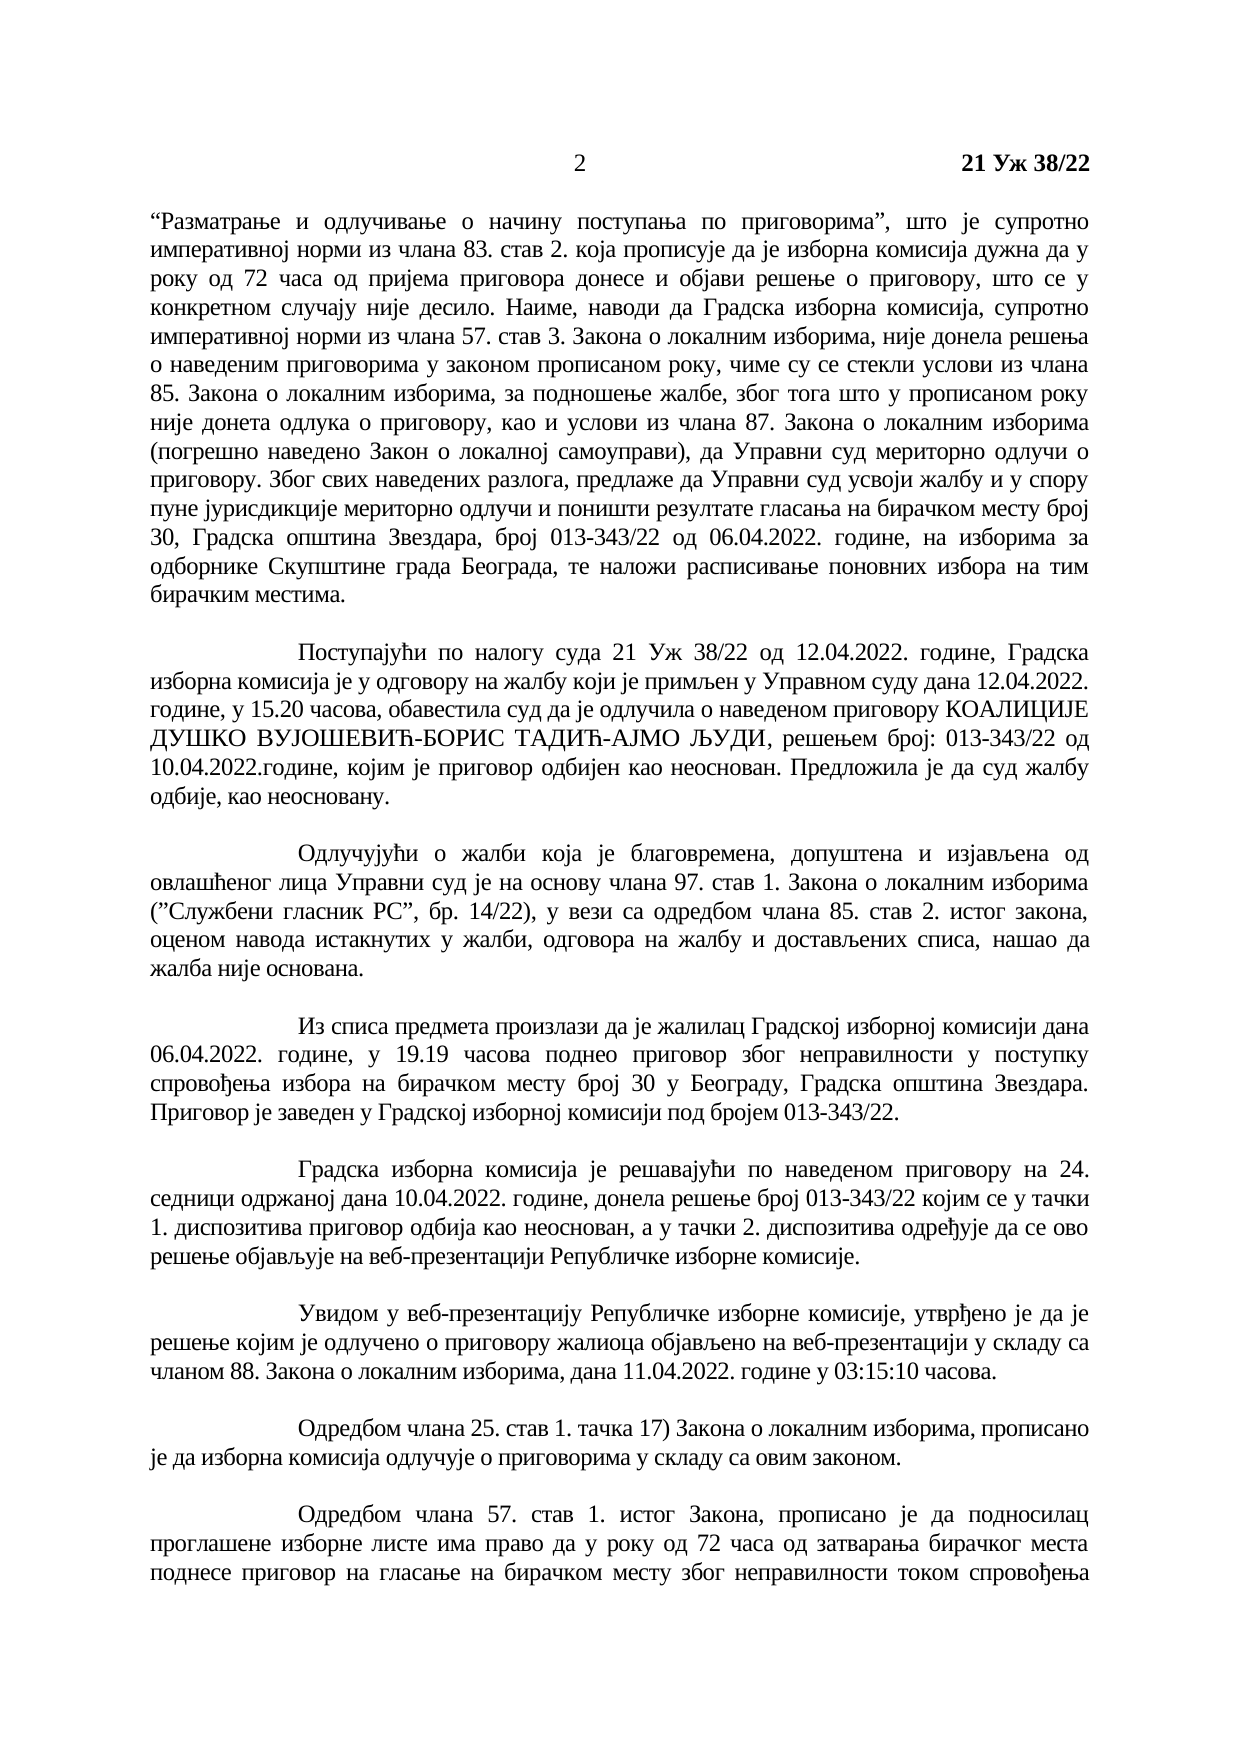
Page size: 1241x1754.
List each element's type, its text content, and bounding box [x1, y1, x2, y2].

text Градска изборна комисија је решавајући по наведеном приговору на 24. седници одржаној дана 10.04.2022. године, донела решење број 013-343/22 којим се у тачки 1. диспозитива приговор одбија као неоснован, а у тачки 2. диспозитива одређује да се ово решење објављује на веб-презентацији Републичке изборне комисије. [150, 1154, 1090, 1269]
text Одредбом члана 25. став 1. тачка 17) Закона о локалним изборима, прописано је да изборна комисија одлучује о приговорима у складу са овим законом. [150, 1413, 1090, 1471]
text Одлучујући о жалби која је благовремена, допуштена и изјављена од овлашћеног лица Управни суд је на основу члана 97. став 1. Закона о локалним изборима (”Службени гласник РС”, бр. 14/22), у вези са одредбом члана 85. став 2. истог закона, оценом навода истакнутих у жалби, одговора на жалбу и достављених списа, нашао да жалба није основана. [150, 838, 1090, 982]
text Увидом у веб-презентацију Републичке изборне комисије, утврђено је да је решење којим је одлучено о приговору жалиоца објављено на веб-презентацији у складу са чланом 88. Закона о локалним изборима, дана 11.04.2022. године у 03:15:10 часова. [150, 1298, 1090, 1384]
text “Разматрање и одлучивање о начину поступања по приговорима”, што је супротно императивној норми из члана 83. став 2. која прописује да је изборна комисија дужна да у року од 72 часа од пријема приговора донесе и објави решење о приговору, што се у конкретном случају није десило. Наиме, наводи да Градска изборна комисија, супротно императивној норми из члана 57. став 3. Закона о локалним изборима, није донела решења о наведеним приговорима у законом прописаном року, чиме су се стекли услови из члана 85. Закона о локалним изборима, за подношење жалбе, због тога што у прописаном року није донета одлука о приговору, као и услови из члана 87. Закона о локалним изборима (погрешно наведено Закон о локалној самоуправи), да Управни суд мериторно одлучи о приговору. Због свих наведених разлога, предлаже да Управни суд усвоји жалбу и у спору пуне јурисдикције мериторно одлучи и поништи резултате гласања на бирачком месту број 30, Градска општина Звездара, број 013-343/22 од 06.04.2022. године, на изборима за одборнике Скупштине града Београда, те наложи расписивање поновних избора на тим бирачким местима. [150, 206, 1090, 608]
text Из списа предмета произлази да је жалилац Градској изборној комисији дана 06.04.2022. године, у 19.19 часова поднео приговор због неправилности у поступку спровођења избора на бирачком месту број 30 у Београду, Градска општина Звездара. Приговор је заведен у Градској изборној комисији под бројем 013-343/22. [150, 1011, 1090, 1126]
text Одредбом члана 57. став 1. истог Закона, прописано је да подносилац проглашене изборне листе има право да у року од 72 часа од затварања бирачког места поднесе приговор на гласање на бирачком месту због неправилности током спровођења [150, 1499, 1090, 1586]
text Поступајући по налогу суда 21 Уж 38/22 од 12.04.2022. године, Градска изборна комисија је у одговору на жалбу који је примљен у Управном суду дана 12.04.2022. године, у 15.20 часова, обавестила суд да је одлучила о наведеном приговору КОАЛИЦИЈЕ ДУШКО ВУЈОШЕВИЋ-БОРИС ТАДИЋ-АЈМО ЉУДИ, решењем број: 013-343/22 од 10.04.2022.године, којим је приговор одбијен као неоснован. Предложила је да суд жалбу одбије, као неосновану. [150, 637, 1090, 809]
